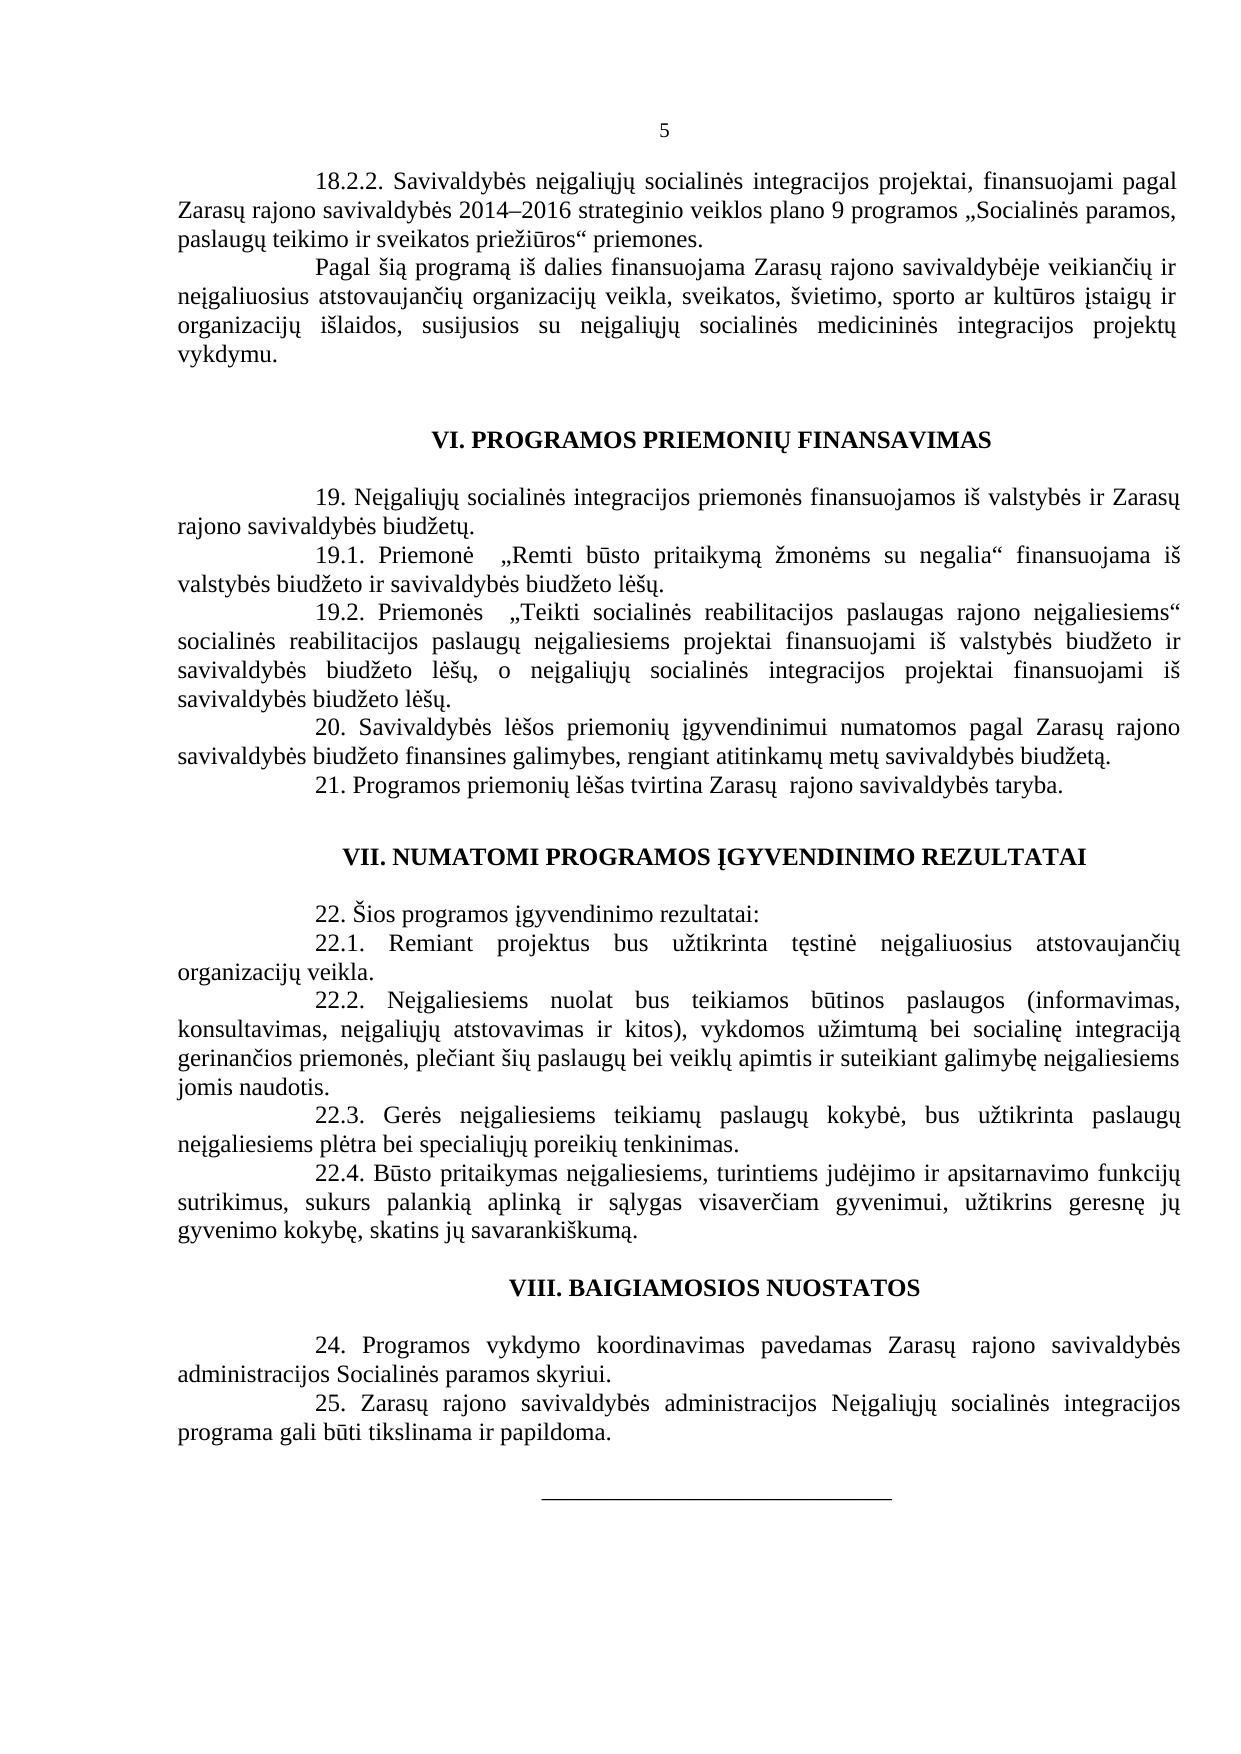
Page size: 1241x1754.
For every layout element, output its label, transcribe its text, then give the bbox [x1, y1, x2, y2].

text 21. Programos priemonių lėšas tvirtina Zarasų rajono savivaldybės taryba. [177, 770, 1181, 799]
text 22.1. Remiant projektus bus užtikrinta tęstinė neįgaliuosius atstovaujančių organizacijų veikla. [177, 928, 1181, 986]
text 22. Šios programos įgyvendinimo rezultatai: [177, 899, 1181, 928]
text 19.1. Priemonė „Remti būsto pritaikymą žmonėms su negalia“ finansuojama iš valstybės biudžeto ir savivaldybės biudžeto lėšų. [177, 540, 1181, 597]
text 20. Savivaldybės lėšos priemonių įgyvendinimui numatomos pagal Zarasų rajono savivaldybės biudžeto finansines galimybes, rengiant atitinkamų metų savivaldybės biudžetą. [177, 712, 1181, 770]
text 19. Neįgaliųjų socialinės integracijos priemonės finansuojamos iš valstybės ir Zarasų rajono savivaldybės biudžetų. [177, 482, 1181, 540]
text 22.4. Būsto pritaikymas neįgaliesiems, turintiems judėjimo ir apsitarnavimo funkcijų sutrikimus, sukurs palankią aplinką ir sąlygas visaverčiam gyvenimui, užtikrins geresnę jų gyvenimo kokybę, skatins jų savarankiškumą. [177, 1158, 1181, 1244]
text VII. NUMATOMI PROGRAMOS ĮGYVENDINIMO REZULTATAI [248, 842, 1181, 871]
text ____________________________ [252, 1474, 1181, 1503]
text VIII. BAIGIAMOSIOS NUOSTATOS [248, 1273, 1181, 1302]
text 18.2.2. Savivaldybės neįgaliųjų socialinės integracijos projektai, finansuojami pagal Zarasų rajono savivaldybės 2014–2016 strateginio veiklos plano 9 programos „Socialinės paramos, paslaugų teikimo ir sveikatos priežiūros“ priemones. [177, 166, 1177, 252]
text 22.3. Gerės neįgaliesiems teikiamų paslaugų kokybė, bus užtikrinta paslaugų neįgaliesiems plėtra bei specialiųjų poreikių tenkinimas. [177, 1101, 1181, 1158]
text 24. Programos vykdymo koordinavimas pavedamas Zarasų rajono savivaldybės administracijos Socialinės paramos skyriui. [177, 1331, 1181, 1388]
text VI. PROGRAMOS PRIEMONIŲ FINANSAVIMAS [248, 425, 1181, 454]
text Pagal šią programą iš dalies finansuojama Zarasų rajono savivaldybėje veikiančių ir neįgaliuosius atstovaujančių organizacijų veikla, sveikatos, švietimo, sporto ar kultūros įstaigų ir organizacijų išlaidos, susijusios su neįgaliųjų socialinės medicininės integracijos projektų vykdymu. [177, 252, 1177, 367]
text 22.2. Neįgaliesiems nuolat bus teikiamos būtinos paslaugos (informavimas, konsultavimas, neįgaliųjų atstovavimas ir kitos), vykdomos užimtumą bei socialinę integraciją gerinančios priemonės, plečiant šių paslaugų bei veiklų apimtis ir suteikiant galimybę neįgaliesiems jomis naudotis. [177, 986, 1181, 1101]
text 19.2. Priemonės „Teikti socialinės reabilitacijos paslaugas rajono neįgaliesiems“ socialinės reabilitacijos paslaugų neįgaliesiems projektai finansuojami iš valstybės biudžeto ir savivaldybės biudžeto lėšų, o neįgaliųjų socialinės integracijos projektai finansuojami iš savivaldybės biudžeto lėšų. [177, 597, 1181, 712]
text 25. Zarasų rajono savivaldybės administracijos Neįgaliųjų socialinės integracijos programa gali būti tikslinama ir papildoma. [177, 1388, 1181, 1446]
